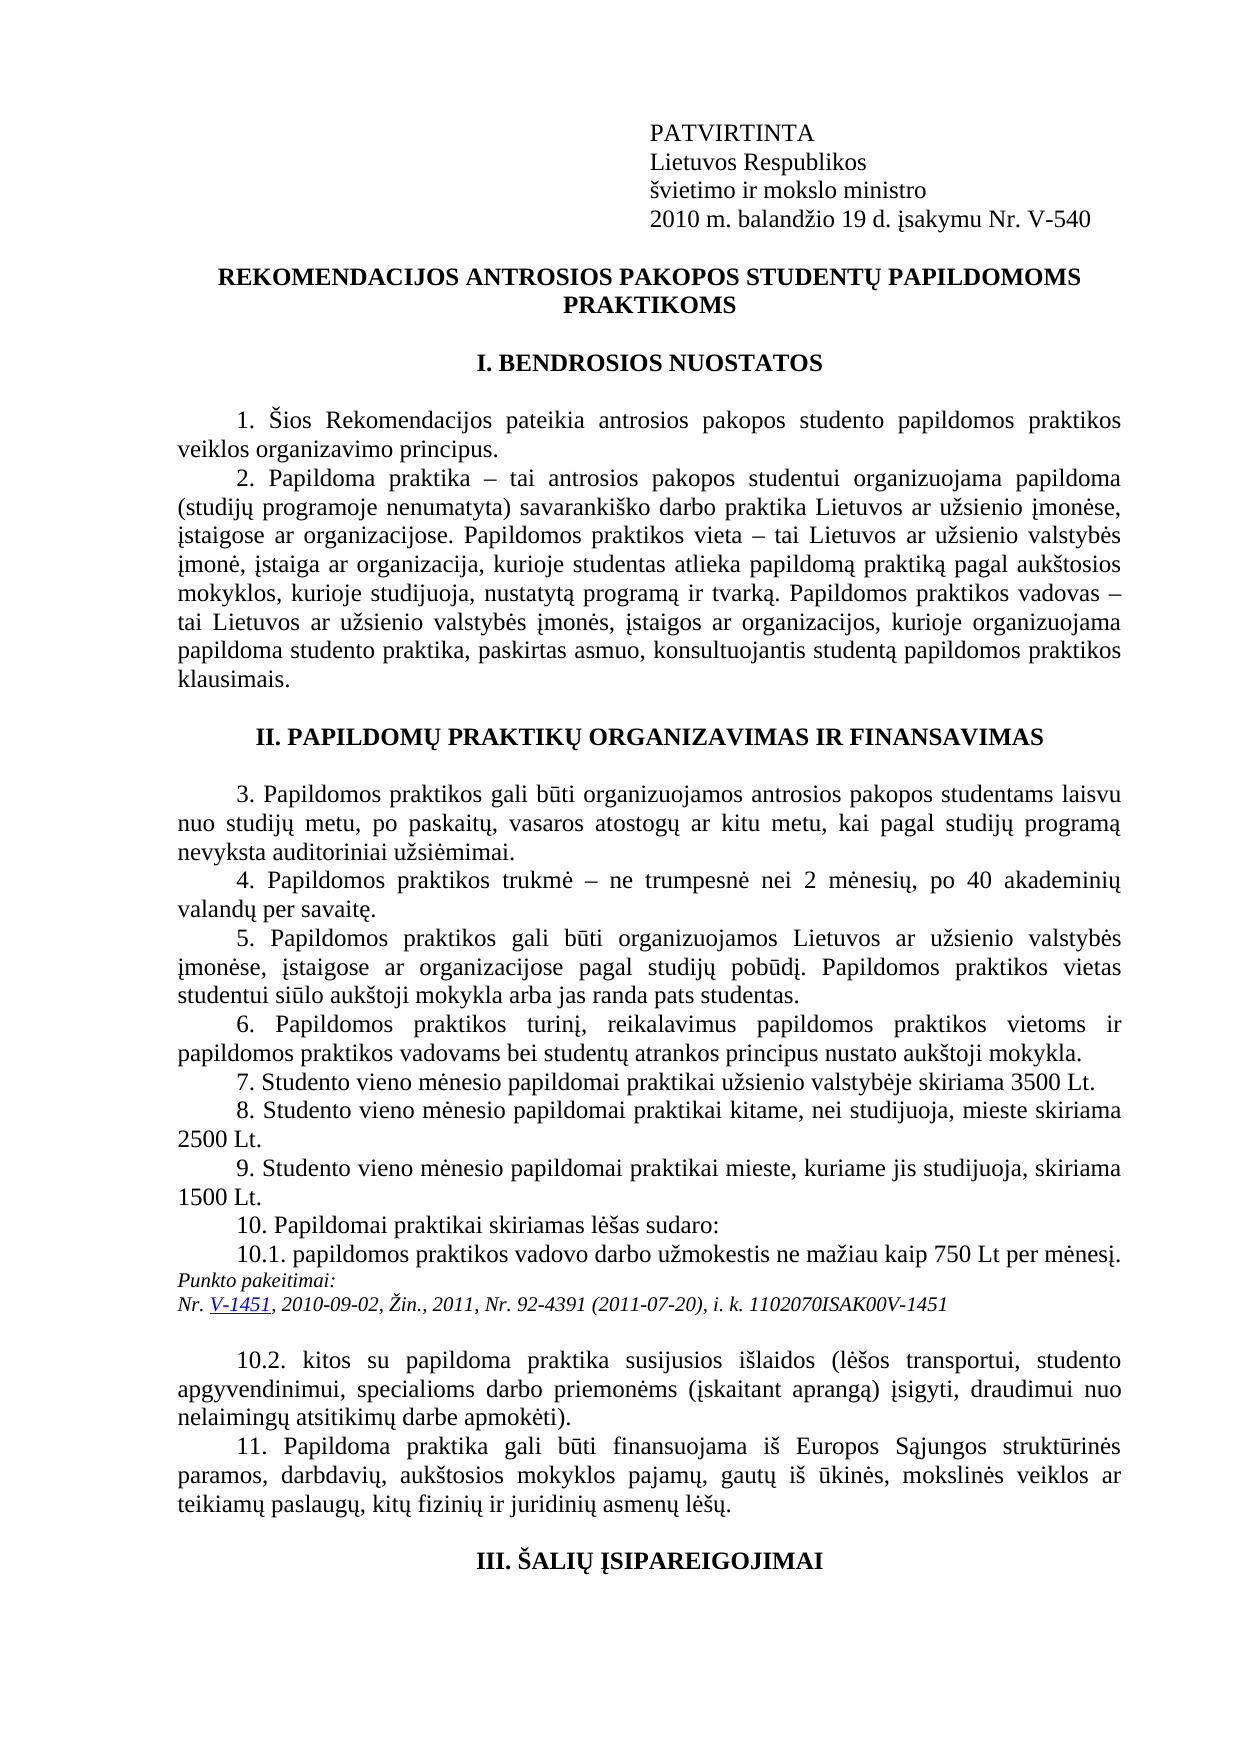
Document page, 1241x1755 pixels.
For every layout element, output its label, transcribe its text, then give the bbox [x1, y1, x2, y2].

text III. ŠALIŲ ĮSIPAREIGOJIMAI [177, 1546, 1122, 1575]
text 9. Studento vieno mėnesio papildomai praktikai mieste, kuriame jis studijuoja, skiriama 1500 Lt. [177, 1153, 1122, 1211]
text Lietuvos Respublikos [649, 147, 1122, 176]
text 4. Papildomos praktikos trukmė – ne trumpesnė nei 2 mėnesių, po 40 akademinių valandų per savaitę. [177, 866, 1122, 923]
text I. BENDROSIOS NUOSTATOS [177, 348, 1122, 377]
text 3. Papildomos praktikos gali būti organizuojamos antrosios pakopos studentams laisvu nuo studijų metu, po paskaitų, vasaros atostogų ar kitu metu, kai pagal studijų programą nevyksta auditoriniai užsiėmimai. [177, 779, 1122, 866]
text REKOMENDACIJOS ANTROSIOS PAKOPOS STUDENTŲ PAPILDOMOMS PRAKTIKOMS [177, 262, 1122, 319]
text 5. Papildomos praktikos gali būti organizuojamos Lietuvos ar užsienio valstybės įmonėse, įstaigose ar organizacijose pagal studijų pobūdį. Papildomos praktikos vietas studentui siūlo aukštoji mokykla arba jas randa pats studentas. [177, 923, 1122, 1009]
text 11. Papildoma praktika gali būti finansuojama iš Europos Sąjungos struktūrinės paramos, darbdavių, aukštosios mokyklos pajamų, gautų iš ūkinės, mokslinės veiklos ar teikiamų paslaugų, kitų fizinių ir juridinių asmenų lėšų. [177, 1431, 1122, 1517]
text 1. Šios Rekomendacijos pateikia antrosios pakopos studento papildomos praktikos veiklos organizavimo principus. [177, 406, 1122, 463]
text 10. Papildomai praktikai skiriamas lėšas sudaro: [177, 1211, 1122, 1239]
text 7. Studento vieno mėnesio papildomai praktikai užsienio valstybėje skiriama 3500 Lt. [177, 1067, 1122, 1096]
text II. PAPILDOMŲ PRAKTIKŲ ORGANIZAVIMAS IR FINANSAVIMAS [177, 722, 1122, 751]
text PATVIRTINTA [649, 118, 1122, 147]
text 10.2. kitos su papildoma praktika susijusios išlaidos (lėšos transportui, studento apgyvendinimui, specialioms darbo priemonėms (įskaitant aprangą) įsigyti, draudimui nuo nelaimingų atsitikimų darbe apmokėti). [177, 1345, 1122, 1431]
text 8. Studento vieno mėnesio papildomai praktikai kitame, nei studijuoja, mieste skiriama 2500 Lt. [177, 1096, 1122, 1153]
text 2010 m. balandžio 19 d. įsakymu Nr. V-540 [649, 204, 1122, 233]
text 6. Papildomos praktikos turinį, reikalavimus papildomos praktikos vietoms ir papildomos praktikos vadovams bei studentų atrankos principus nustato aukštoji mokykla. [177, 1009, 1122, 1067]
text 2. Papildoma praktika – tai antrosios pakopos studentui organizuojama papildoma (studijų programoje nenumatyta) savarankiško darbo praktika Lietuvos ar užsienio įmonėse, įstaigose ar organizacijose. Papildomos praktikos vieta – tai Lietuvos ar užsienio valstybės įmonė, įstaiga ar organizacija, kurioje studentas atlieka papildomą praktiką pagal aukštosios mokyklos, kurioje studijuoja, nustatytą programą ir tvarką. Papildomos praktikos vadovas – tai Lietuvos ar užsienio valstybės įmonės, įstaigos ar organizacijos, kurioje organizuojama papildoma studento praktika, paskirtas asmuo, konsultuojantis studentą papildomos praktikos klausimais. [177, 463, 1122, 693]
text Nr. V-1451, 2010-09-02, Žin., 2011, Nr. 92-4391 (2011-07-20), i. k. 1102070ISAK00V-1451 [177, 1292, 1122, 1316]
text Punkto pakeitimai: [177, 1268, 1122, 1292]
text 10.1. papildomos praktikos vadovo darbo užmokestis ne mažiau kaip 750 Lt per mėnesį. [177, 1239, 1122, 1268]
text švietimo ir mokslo ministro [649, 176, 1122, 204]
